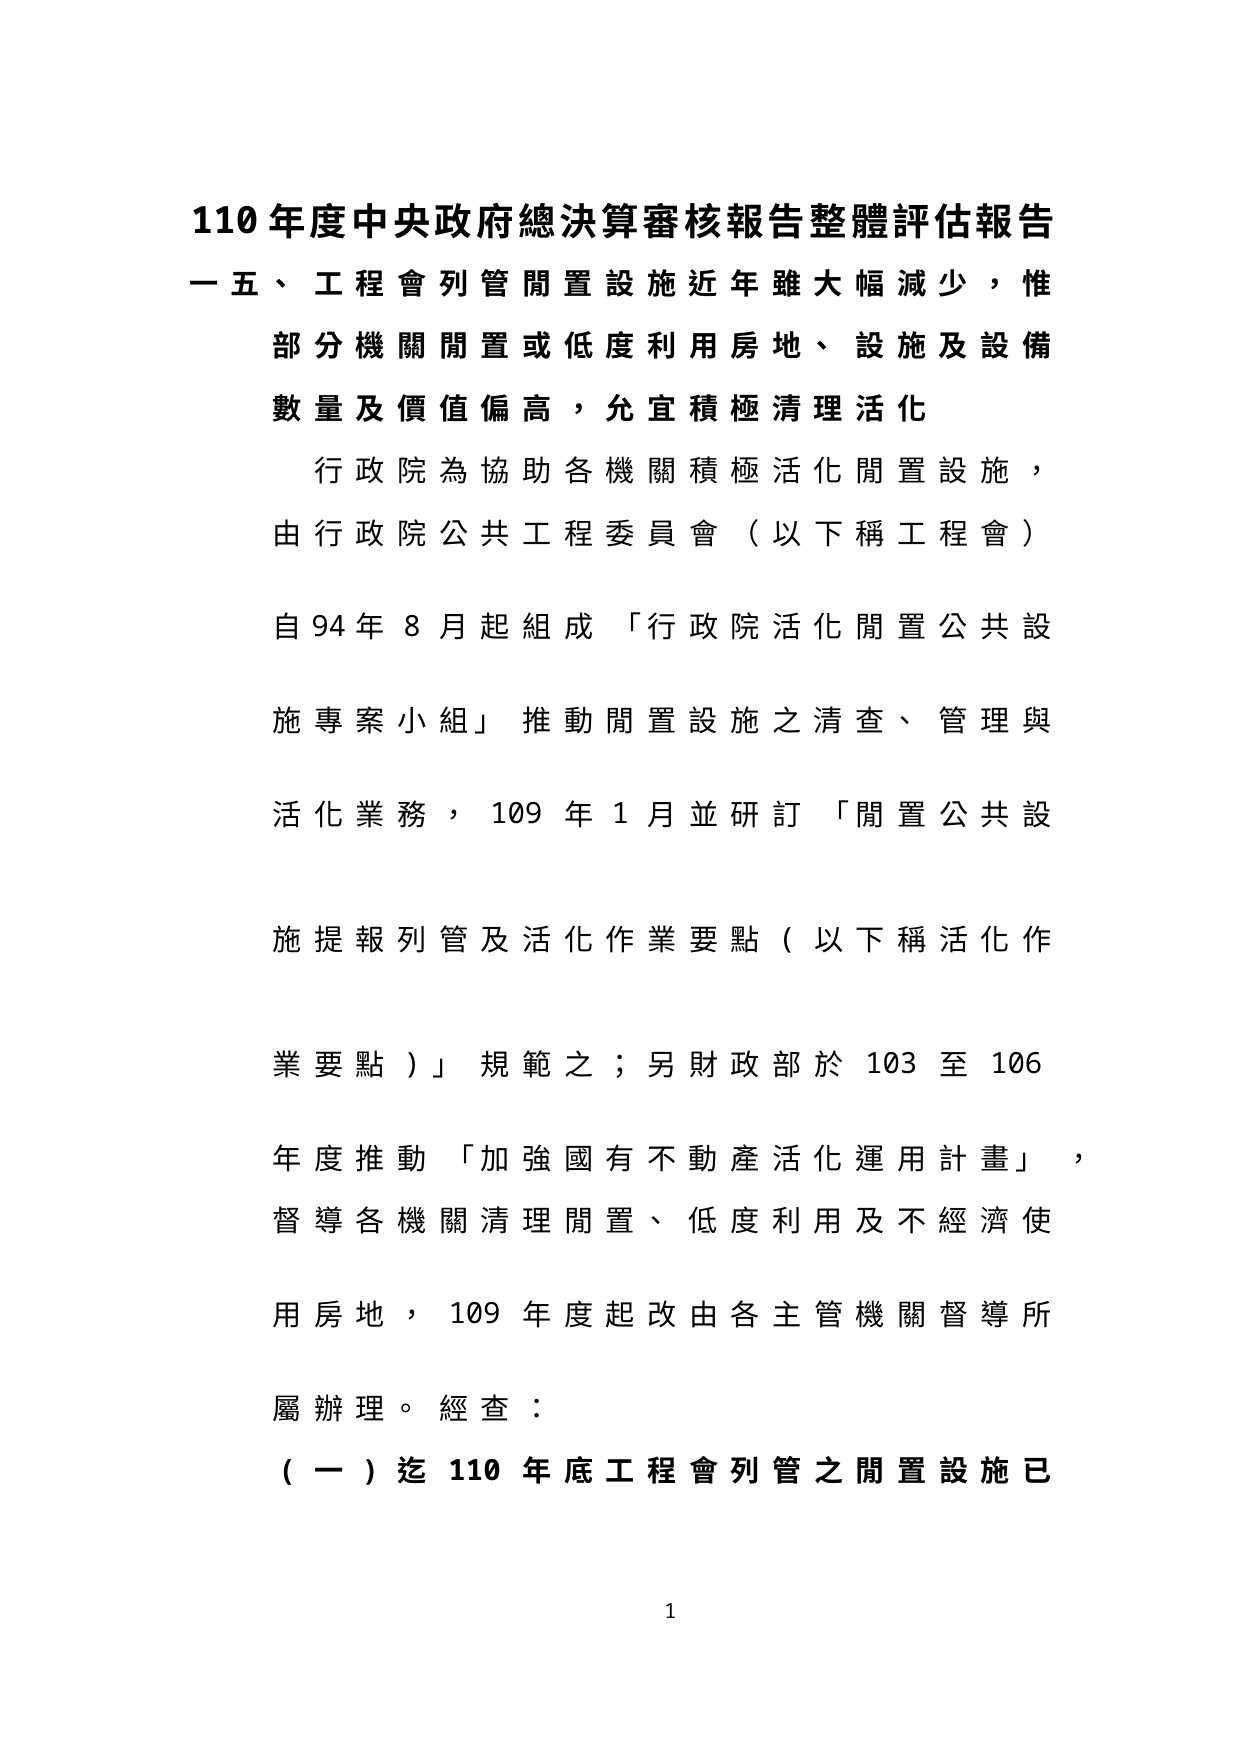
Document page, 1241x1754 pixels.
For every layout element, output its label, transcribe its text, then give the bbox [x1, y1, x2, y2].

text 一五、工程會列管閒置設施近年雖大幅減少，惟部分機關閒置或低度利用房地、設施及設備數量及價值偏高，允宜積極清理活化 [183, 240, 1058, 427]
text (一)迄110年底工程會列管之閒置設施已 [242, 1427, 1058, 1490]
text 行政院為協助各機關積極活化閒置設施，由行政院公共工程委員會（以下稱工程會）自94年8月起組成「行政院活化閒置公共設施專案小組」推動閒置設施之清查、管理與活化業務，109年1月並研訂「閒置公共設施提報列管及活化作業要點(以下稱活化作業要點)」規範之；另財政部於103至106年度推動「加強國有不動產活化運用計畫」，督導各機關清理閒置、低度利用及不經濟使用房地，109年度起改由各主管機關督導所屬辦理。經查： [242, 427, 1058, 1427]
text 110年度中央政府總決算審核報告整體評估報告 [183, 177, 1058, 240]
